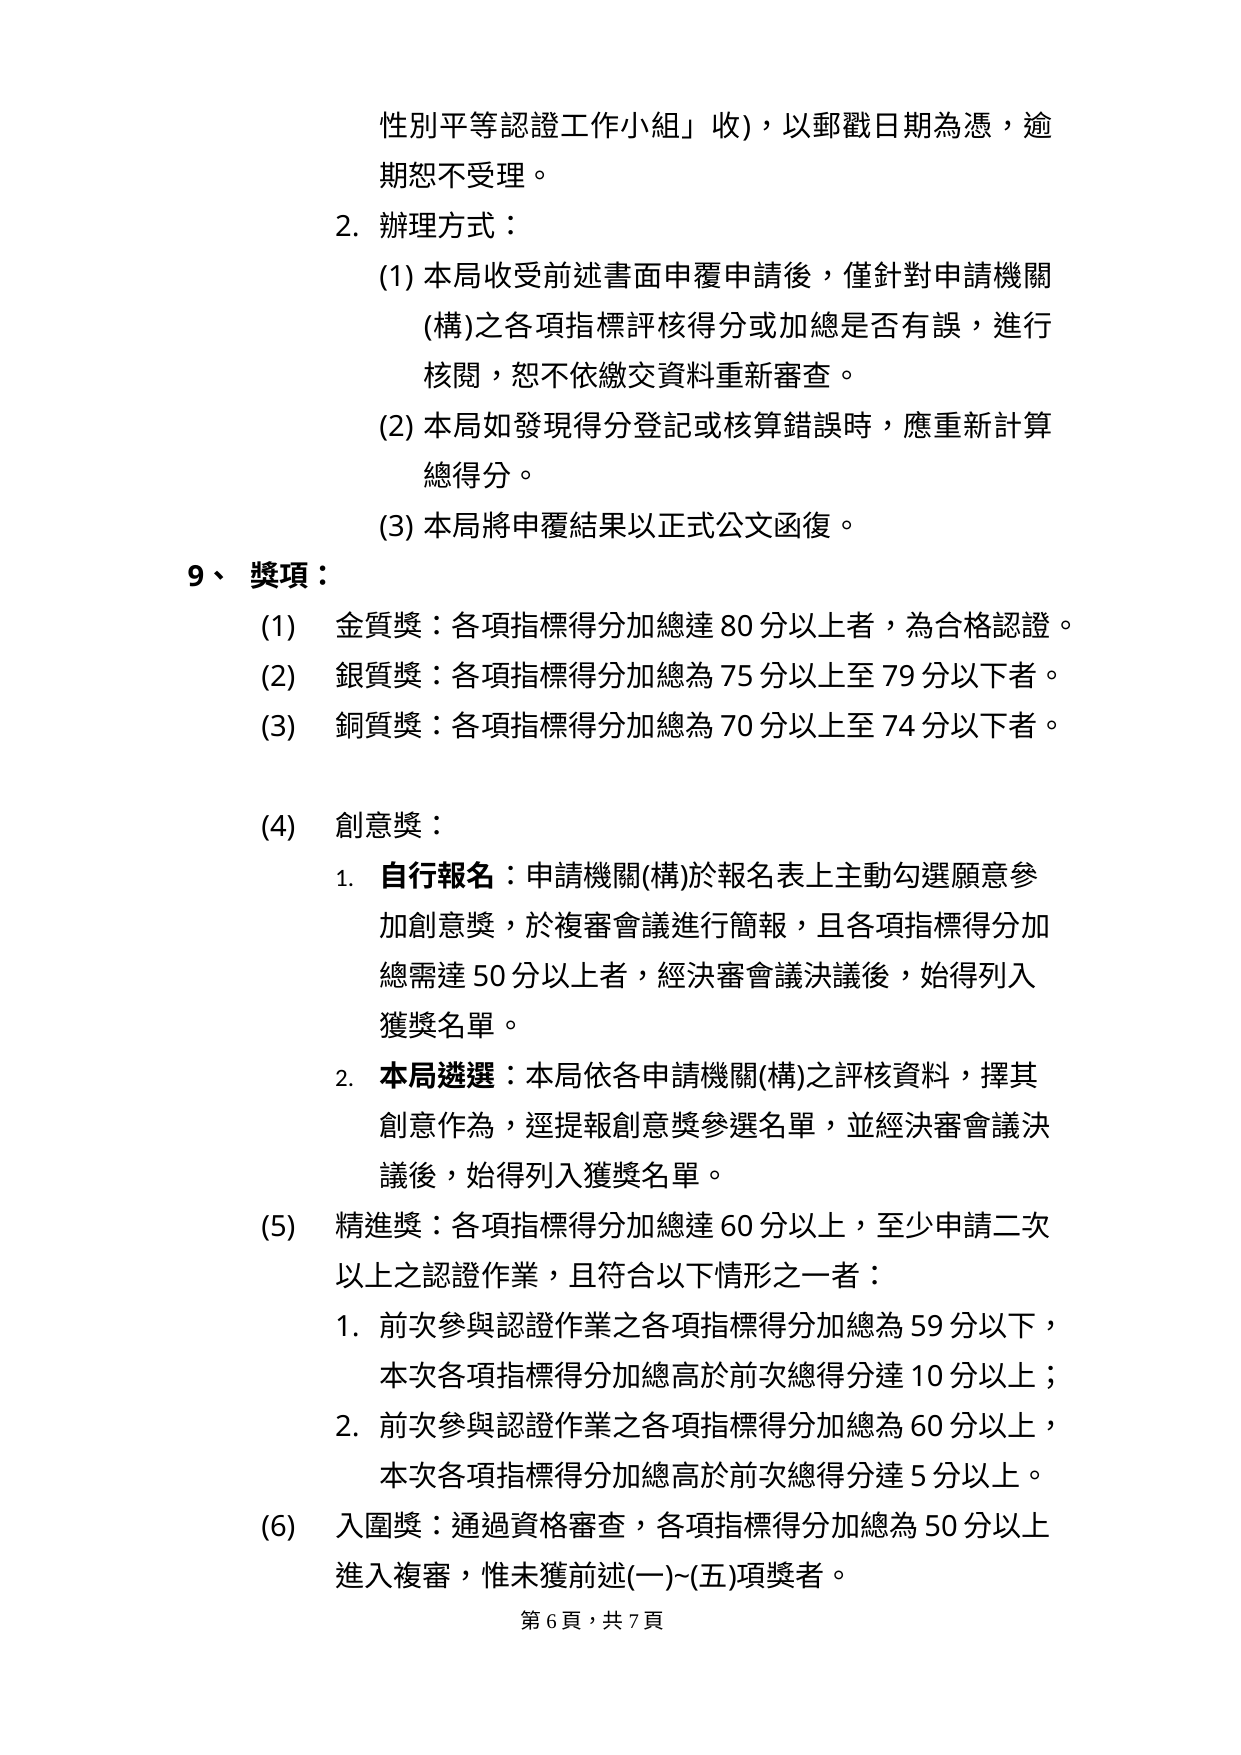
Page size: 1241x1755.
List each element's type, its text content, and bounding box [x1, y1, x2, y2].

list 本局收受前述書面申覆申請後，僅針對申請機關(構)之各項指標評核得分或加總是否有誤，進行核閱，恕不依繳交資料重新審查。 [379, 246, 1053, 396]
list 自行報名：申請機關(構)於報名表上主動勾選願意參加創意獎，於複審會議進行簡報，且各項指標得分加總需達50分以上者，經決審會議決議後，始得列入獲獎名單。 [335, 846, 1053, 1046]
list 本局遴選：本局依各申請機關(構)之評核資料，擇其創意作為，逕提報創意獎參選名單，並經決審會議決議後，始得列入獲獎名單。 [335, 1046, 1053, 1196]
list 精進獎：各項指標得分加總達60分以上，至少申請二次以上之認證作業，且符合以下情形之一者： [261, 1196, 1053, 1296]
list 金質獎：各項指標得分加總達80分以上者，為合格認證。 [261, 596, 1053, 646]
list 前次參與認證作業之各項指標得分加總為60分以上，本次各項指標得分加總高於前次總得分達5分以上。 [335, 1396, 1053, 1496]
list 前次參與認證作業之各項指標得分加總為59分以下，本次各項指標得分加總高於前次總得分達10分以上； [335, 1296, 1053, 1396]
list 本局將申覆結果以正式公文函復。 [379, 496, 1053, 546]
list 入圍獎：通過資格審查，各項指標得分加總為50分以上進入複審，惟未獲前述(一)~(五)項獎者。 [261, 1496, 1053, 1596]
list 辦理方式： [335, 196, 1053, 246]
list 銅質獎：各項指標得分加總為70分以上至74分以下者。 [261, 696, 1053, 796]
list 性別平等認證工作小組」收)，以郵戳日期為憑，逾期恕不受理。 [335, 96, 1053, 196]
list 獎項： [187, 546, 1053, 596]
list 銀質獎：各項指標得分加總為75分以上至79分以下者。 [261, 646, 1053, 696]
list 創意獎： [261, 796, 1053, 846]
list 本局如發現得分登記或核算錯誤時，應重新計算總得分。 [379, 396, 1053, 496]
